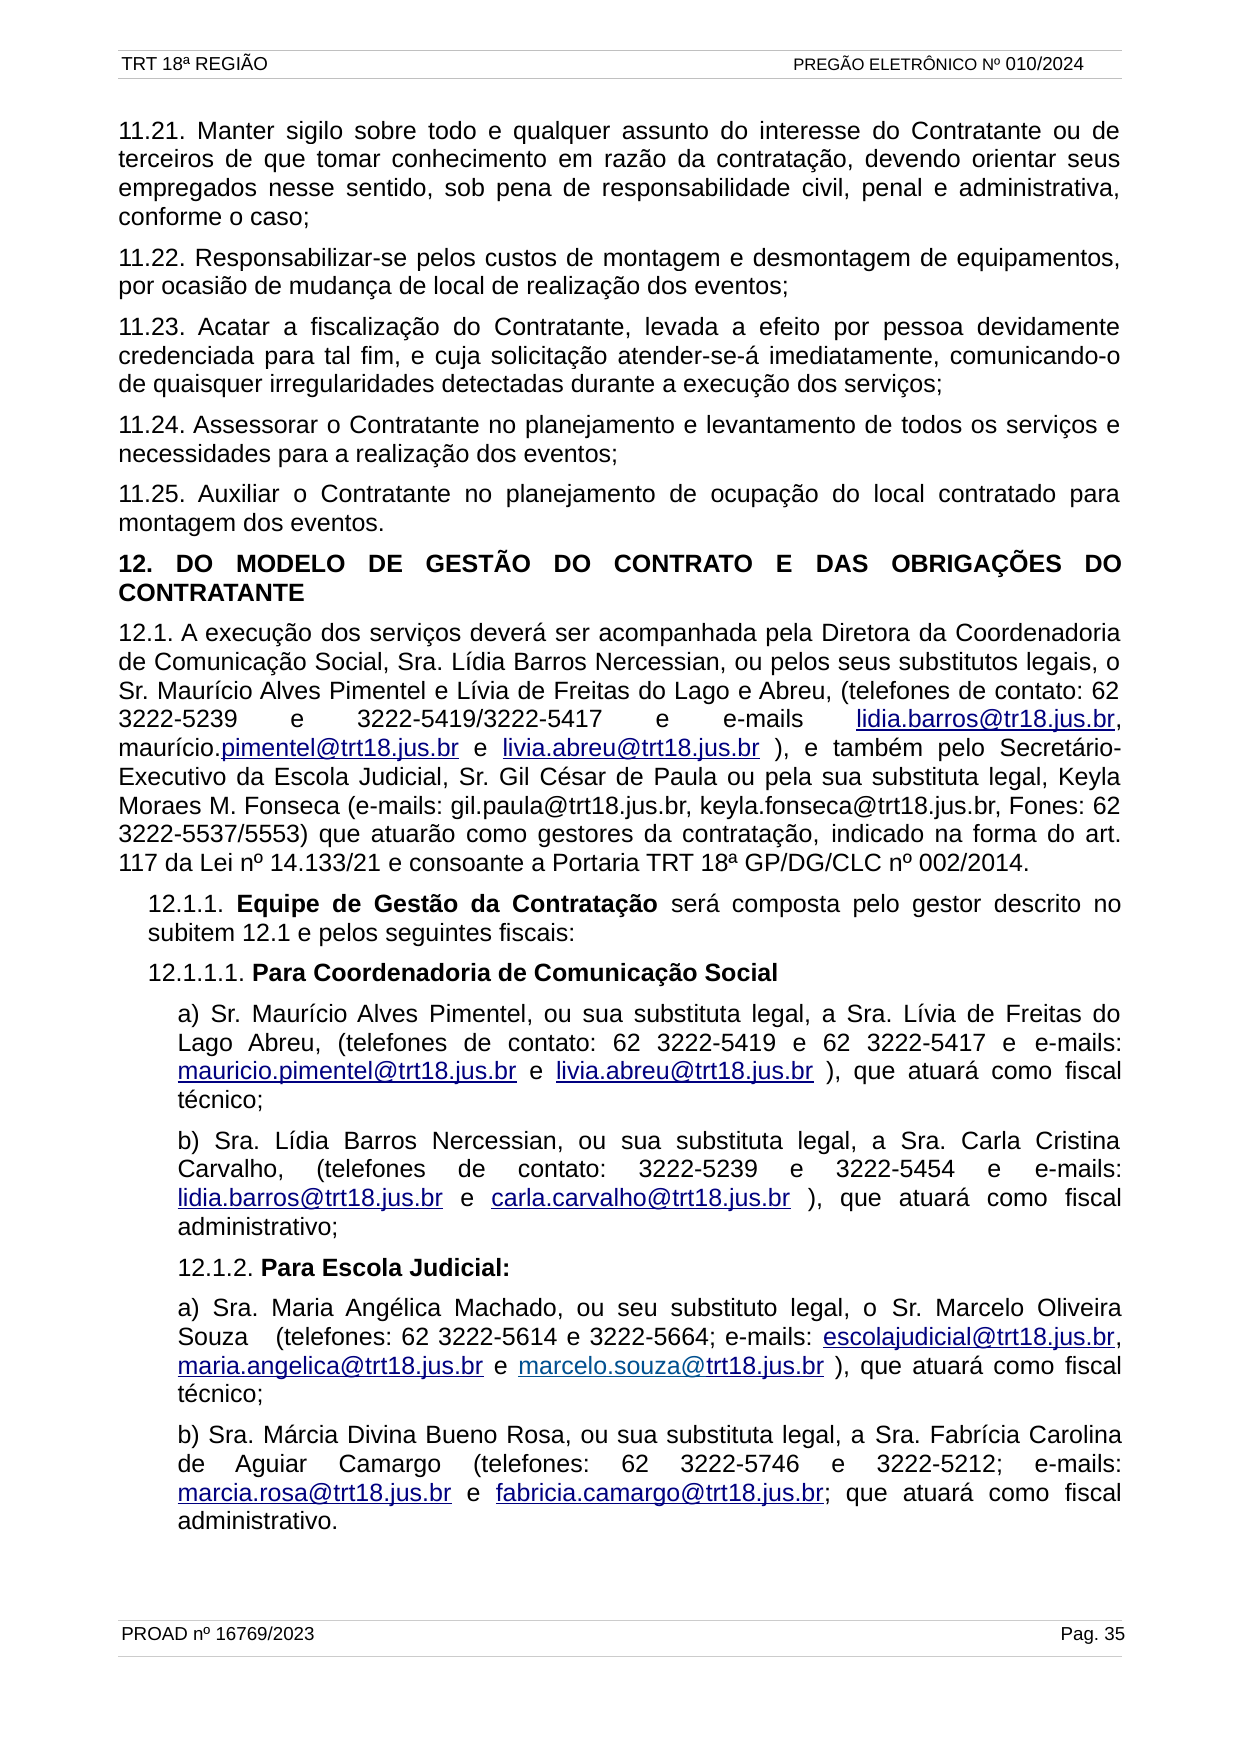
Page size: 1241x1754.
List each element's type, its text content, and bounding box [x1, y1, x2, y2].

text 12.1.2. Para Escola Judicial: [177, 1252, 1122, 1281]
text b) Sra. Lídia Barros Nercessian, ou sua substituta legal, a Sra. Carla Cristina Carvalho, (telefones de contato: 3222-5239 e 3222-5454 e e-mails: lidia.barros@trt18.jus.br e carla.carvalho@trt18.jus.br ), que atuará como fiscal administrativo; [177, 1126, 1122, 1241]
text a) Sra. Maria Angélica Machado, ou seu substituto legal, o Sr. Marcelo Oliveira Souza (telefones: 62 3222-5614 e 3222-5664; e-mails: escolajudicial@trt18.jus.br, maria.angelica@trt18.jus.br e marcelo.souza@trt18.jus.br ), que atuará como fiscal técnico; [177, 1293, 1122, 1408]
text 11.25. Auxiliar o Contratante no planejamento de ocupação do local contratado para montagem dos eventos. [118, 479, 1122, 537]
text 11.24. Assessorar o Contratante no planejamento e levantamento de todos os serviços e necessidades para a realização dos eventos; [118, 410, 1122, 467]
text 12.1.1. Equipe de Gestão da Contratação será composta pelo gestor descrito no subitem 12.1 e pelos seguintes fiscais: [148, 889, 1122, 946]
text 11.22. Responsabilizar-se pelos custos de montagem e desmontagem de equipamentos, por ocasião de mudança de local de realização dos eventos; [118, 242, 1122, 300]
text 11.21. Manter sigilo sobre todo e qualquer assunto do interesse do Contratante ou de terceiros de que tomar conhecimento em razão da contratação, devendo orientar seus empregados nesse sentido, sob pena de responsabilidade civil, penal e administrativa, conforme o caso; [118, 116, 1122, 231]
text 12.1.1.1. Para Coordenadoria de Comunicação Social [148, 958, 1122, 987]
text 11.23. Acatar a fiscalização do Contratante, levada a efeito por pessoa devidamente credenciada para tal fim, e cuja solicitação atender-se-á imediatamente, comunicando-o de quaisquer irregularidades detectadas durante a execução dos serviços; [118, 312, 1122, 398]
text a) Sr. Maurício Alves Pimentel, ou sua substituta legal, a Sra. Lívia de Freitas do Lago Abreu, (telefones de contato: 62 3222-5419 e 62 3222-5417 e e-mails: mauricio.pimentel@trt18.jus.br e livia.abreu@trt18.jus.br ), que atuará como fiscal técnico; [177, 999, 1122, 1114]
text 12.1. A execução dos serviços deverá ser acompanhada pela Diretora da Coordenadoria de Comunicação Social, Sra. Lídia Barros Nercessian, ou pelos seus substitutos legais, o Sr. Maurício Alves Pimentel e Lívia de Freitas do Lago e Abreu, (telefones de contato: 62 3222-5239 e 3222-5419/3222-5417 e e-mails lidia.barros@tr18.jus.br, maurício.pimentel@trt18.jus.br e livia.abreu@trt18.jus.br ), e também pelo Secretário-Executivo da Escola Judicial, Sr. Gil César de Paula ou pela sua substituta legal, Keyla Moraes M. Fonseca (e-mails: gil.paula@trt18.jus.br, keyla.fonseca@trt18.jus.br, Fones: 62 3222-5537/5553) que atuarão como gestores da contratação, indicado na forma do art. 117 da Lei nº 14.133/21 e consoante a Portaria TRT 18ª GP/DG/CLC nº 002/2014. [118, 618, 1122, 877]
text b) Sra. Márcia Divina Bueno Rosa, ou sua substituta legal, a Sra. Fabrícia Carolina de Aguiar Camargo (telefones: 62 3222-5746 e 3222-5212; e-mails: marcia.rosa@trt18.jus.br e fabricia.camargo@trt18.jus.br; que atuará como fiscal administrativo. [177, 1420, 1122, 1535]
text 12. DO MODELO DE GESTÃO DO CONTRATO E DAS OBRIGAÇÕES DO CONTRATANTE [118, 549, 1122, 606]
